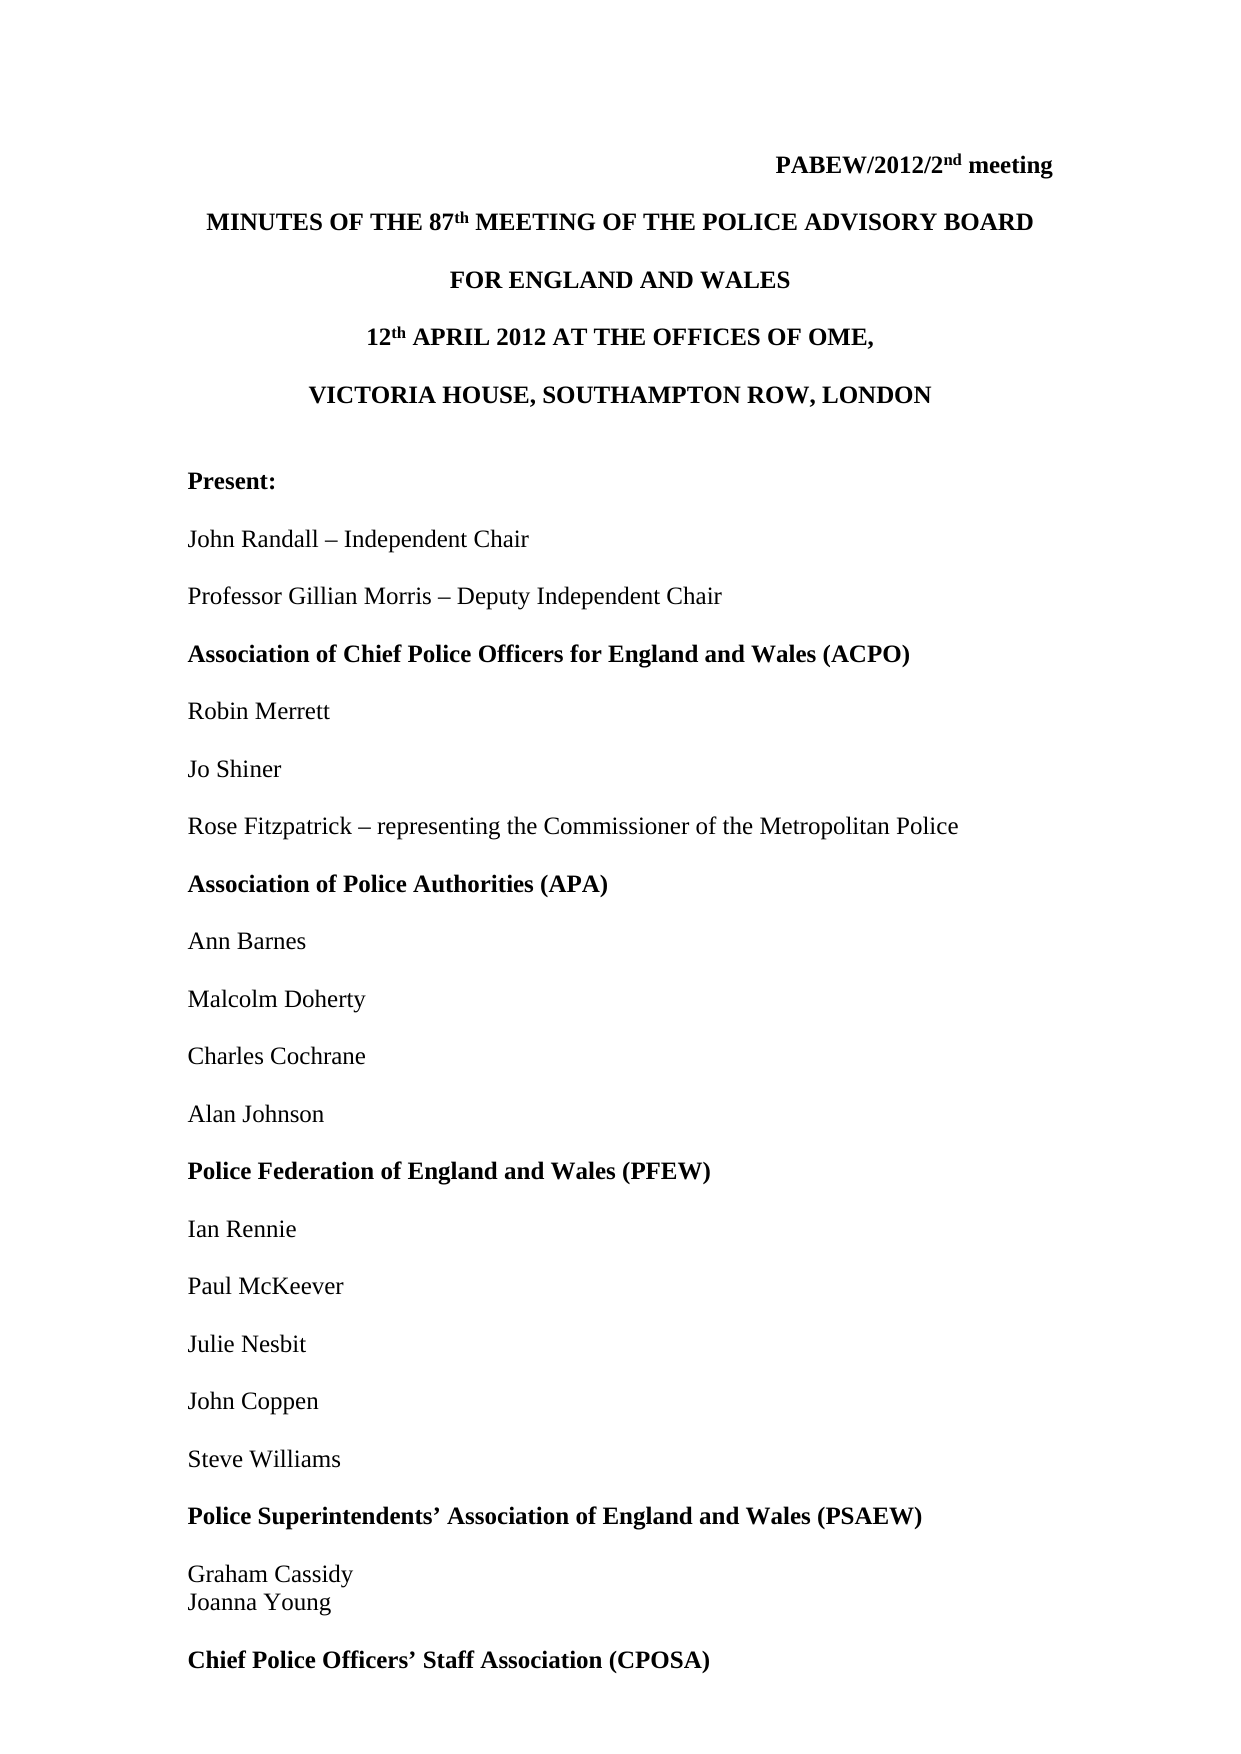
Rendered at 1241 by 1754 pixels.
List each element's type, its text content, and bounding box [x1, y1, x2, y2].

text Steve Williams [187, 1444, 1053, 1472]
text VICTORIA HOUSE, SOUTHAMPTON ROW, LONDON [187, 380, 1053, 409]
text Professor Gillian Morris – Deputy Independent Chair [187, 581, 1053, 610]
text John Randall – Independent Chair [187, 524, 1053, 552]
text Julie Nesbit [187, 1329, 1053, 1357]
text Robin Merrett [187, 696, 1053, 725]
text Chief Police Officers’ Staff Association (CPOSA) [187, 1645, 1053, 1674]
text Present: [187, 466, 1053, 495]
text John Coppen [187, 1386, 1053, 1415]
text Association of Chief Police Officers for England and Wales (ACPO) [187, 639, 1053, 667]
text Alan Johnson [187, 1099, 1053, 1127]
text Ian Rennie [187, 1214, 1053, 1242]
text Malcolm Doherty [187, 984, 1053, 1012]
text Charles Cochrane [187, 1041, 1053, 1070]
text PABEW/2012/2nd meeting [187, 150, 1053, 179]
text Jo Shiner [187, 754, 1053, 782]
text Rose Fitzpatrick – representing the Commissioner of the Metropolitan Police [187, 811, 1053, 840]
text Graham Cassidy [187, 1559, 1053, 1587]
text Joanna Young [187, 1587, 1053, 1616]
text Police Federation of England and Wales (PFEW) [187, 1156, 1053, 1185]
text Ann Barnes [187, 926, 1053, 955]
text Paul McKeever [187, 1271, 1053, 1300]
text 12th APRIL 2012 AT THE OFFICES OF OME, [187, 322, 1053, 351]
text Association of Police Authorities (APA) [187, 869, 1053, 897]
text FOR ENGLAND AND WALES [187, 265, 1053, 294]
text MINUTES OF THE 87th MEETING OF THE POLICE ADVISORY BOARD [187, 207, 1053, 236]
text Police Superintendents’ Association of England and Wales (PSAEW) [187, 1501, 1053, 1530]
